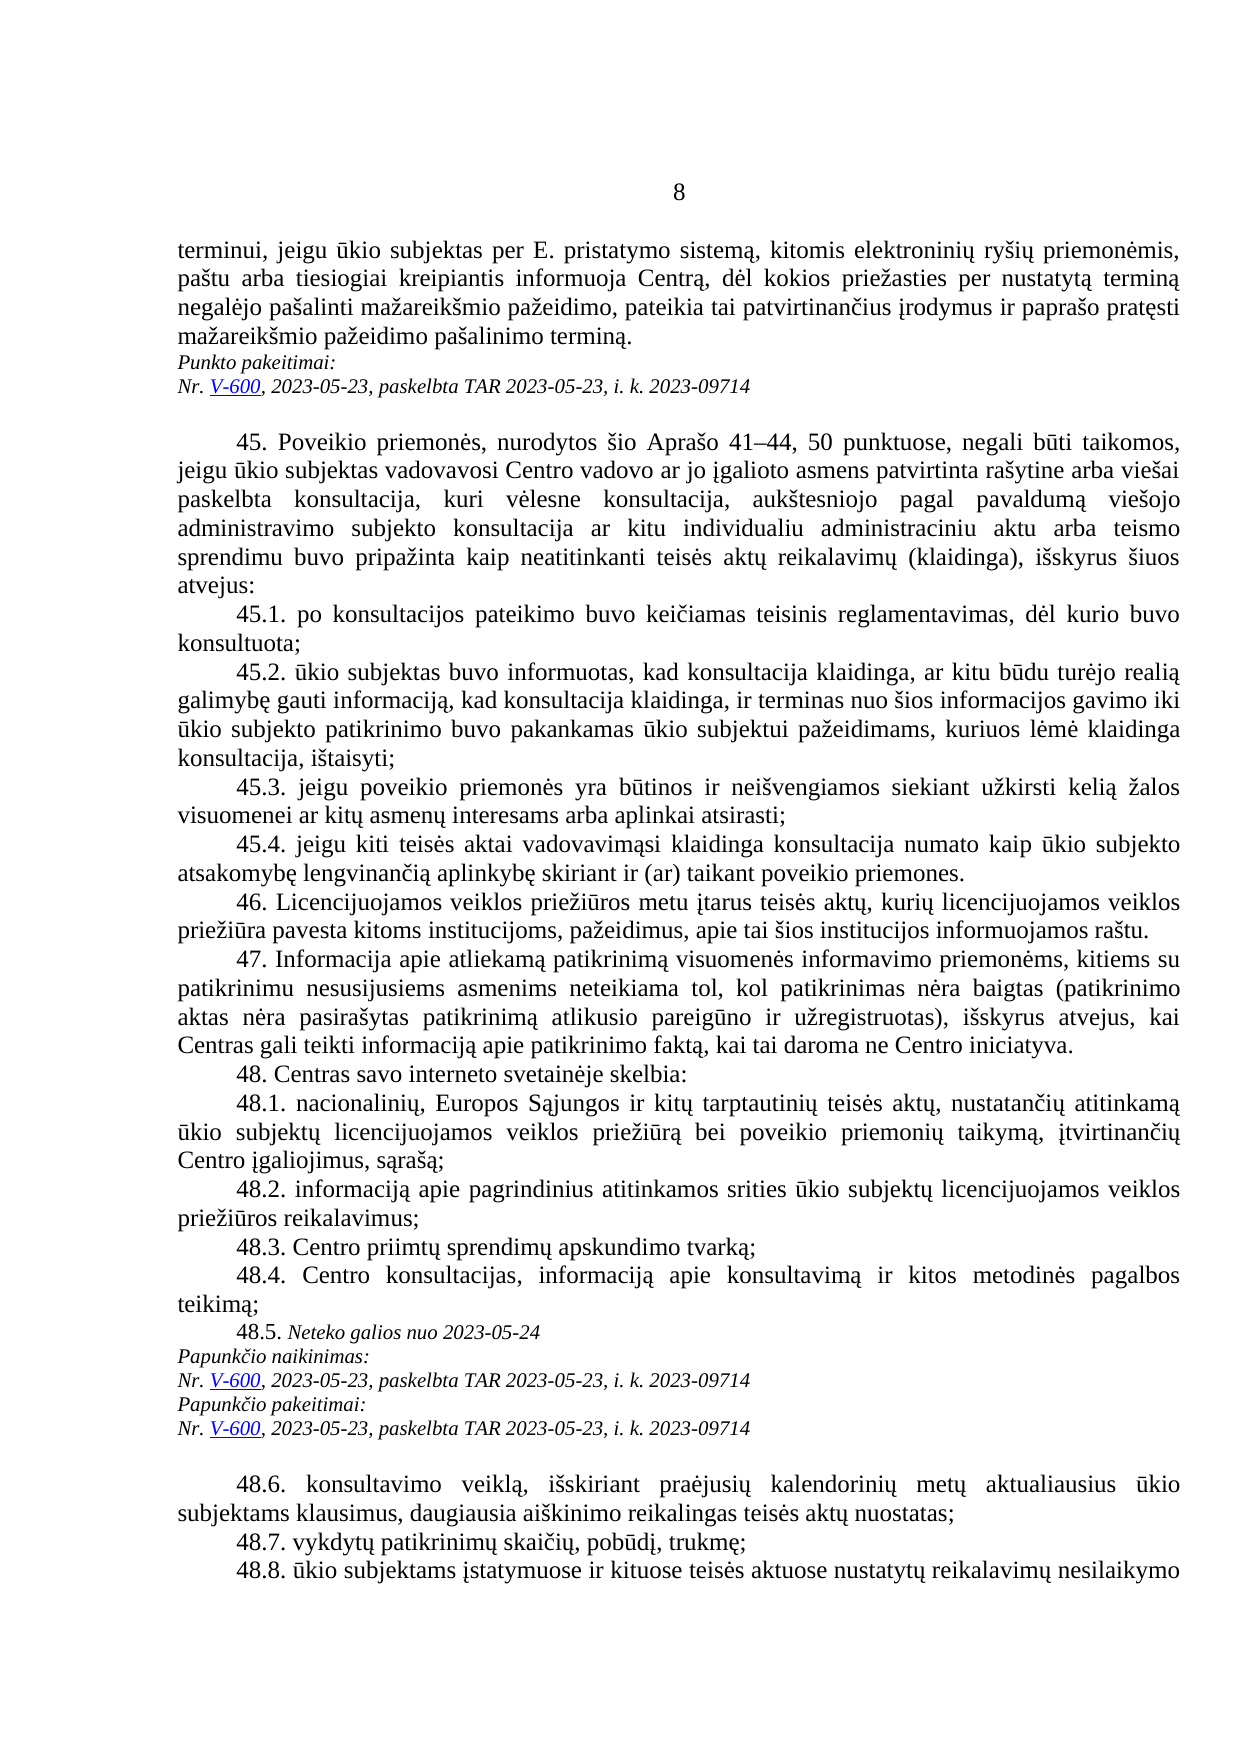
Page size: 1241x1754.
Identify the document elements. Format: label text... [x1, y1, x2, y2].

text 45.3. jeigu poveikio priemonės yra būtinos ir neišvengiamos siekiant užkirsti kelią žalos visuomenei ar kitų asmenų interesams arba aplinkai atsirasti; [177, 772, 1181, 829]
text terminui, jeigu ūkio subjektas per E. pristatymo sistemą, kitomis elektroninių ryšių priemonėmis, paštu arba tiesiogiai kreipiantis informuoja Centrą, dėl kokios priežasties per nustatytą terminą negalėjo pašalinti mažareikšmio pažeidimo, pateikia tai patvirtinančius įrodymus ir paprašo pratęsti mažareikšmio pažeidimo pašalinimo terminą. [177, 235, 1181, 350]
text 47. Informacija apie atliekamą patikrinimą visuomenės informavimo priemonėms, kitiems su patikrinimu nesusijusiems asmenims neteikiama tol, kol patikrinimas nėra baigtas (patikrinimo aktas nėra pasirašytas patikrinimą atlikusio pareigūno ir užregistruotas), išskyrus atvejus, kai Centras gali teikti informaciją apie patikrinimo faktą, kai tai daroma ne Centro iniciatyva. [177, 944, 1181, 1059]
text Nr. V-600, 2023-05-23, paskelbta TAR 2023-05-23, i. k. 2023-09714 [177, 1368, 1181, 1392]
text Nr. V-600, 2023-05-23, paskelbta TAR 2023-05-23, i. k. 2023-09714 [177, 374, 1181, 398]
text 48.7. vykdytų patikrinimų skaičių, pobūdį, trukmę; [177, 1527, 1181, 1555]
text 48.8. ūkio subjektams įstatymuose ir kituose teisės aktuose nustatytų reikalavimų nesilaikymo [177, 1555, 1181, 1584]
text 48.5. Neteko galios nuo 2023-05-24 [177, 1318, 1181, 1344]
text Punkto pakeitimai: [177, 350, 1181, 374]
text Papunkčio pakeitimai: [177, 1392, 1181, 1416]
text 48. Centras savo interneto svetainėje skelbia: [177, 1059, 1181, 1088]
text 46. Licencijuojamos veiklos priežiūros metu įtarus teisės aktų, kurių licencijuojamos veiklos priežiūra pavesta kitoms institucijoms, pažeidimus, apie tai šios institucijos informuojamos raštu. [177, 887, 1181, 944]
text Nr. V-600, 2023-05-23, paskelbta TAR 2023-05-23, i. k. 2023-09714 [177, 1416, 1181, 1440]
text 48.4. Centro konsultacijas, informaciją apie konsultavimą ir kitos metodinės pagalbos teikimą; [177, 1260, 1181, 1318]
text 48.2. informaciją apie pagrindinius atitinkamos srities ūkio subjektų licencijuojamos veiklos priežiūros reikalavimus; [177, 1174, 1181, 1232]
text 45.2. ūkio subjektas buvo informuotas, kad konsultacija klaidinga, ar kitu būdu turėjo realią galimybę gauti informaciją, kad konsultacija klaidinga, ir terminas nuo šios informacijos gavimo iki ūkio subjekto patikrinimo buvo pakankamas ūkio subjektui pažeidimams, kuriuos lėmė klaidinga konsultacija, ištaisyti; [177, 657, 1181, 772]
text 45.1. po konsultacijos pateikimo buvo keičiamas teisinis reglamentavimas, dėl kurio buvo konsultuota; [177, 599, 1181, 657]
text 48.6. konsultavimo veiklą, išskiriant praėjusių kalendorinių metų aktualiausius ūkio subjektams klausimus, daugiausia aiškinimo reikalingas teisės aktų nuostatas; [177, 1469, 1181, 1527]
text 45.4. jeigu kiti teisės aktai vadovavimąsi klaidinga konsultacija numato kaip ūkio subjekto atsakomybę lengvinančią aplinkybę skiriant ir (ar) taikant poveikio priemones. [177, 829, 1181, 887]
text Papunkčio naikinimas: [177, 1344, 1181, 1368]
text 48.1. nacionalinių, Europos Sąjungos ir kitų tarptautinių teisės aktų, nustatančių atitinkamą ūkio subjektų licencijuojamos veiklos priežiūrą bei poveikio priemonių taikymą, įtvirtinančių Centro įgaliojimus, sąrašą; [177, 1088, 1181, 1174]
text 48.3. Centro priimtų sprendimų apskundimo tvarką; [177, 1232, 1181, 1260]
text 45. Poveikio priemonės, nurodytos šio Aprašo 41–44, 50 punktuose, negali būti taikomos, jeigu ūkio subjektas vadovavosi Centro vadovo ar jo įgalioto asmens patvirtinta rašytine arba viešai paskelbta konsultacija, kuri vėlesne konsultacija, aukštesniojo pagal pavaldumą viešojo administravimo subjekto konsultacija ar kitu individualiu administraciniu aktu arba teismo sprendimu buvo pripažinta kaip neatitinkanti teisės aktų reikalavimų (klaidinga), išskyrus šiuos atvejus: [177, 427, 1181, 599]
